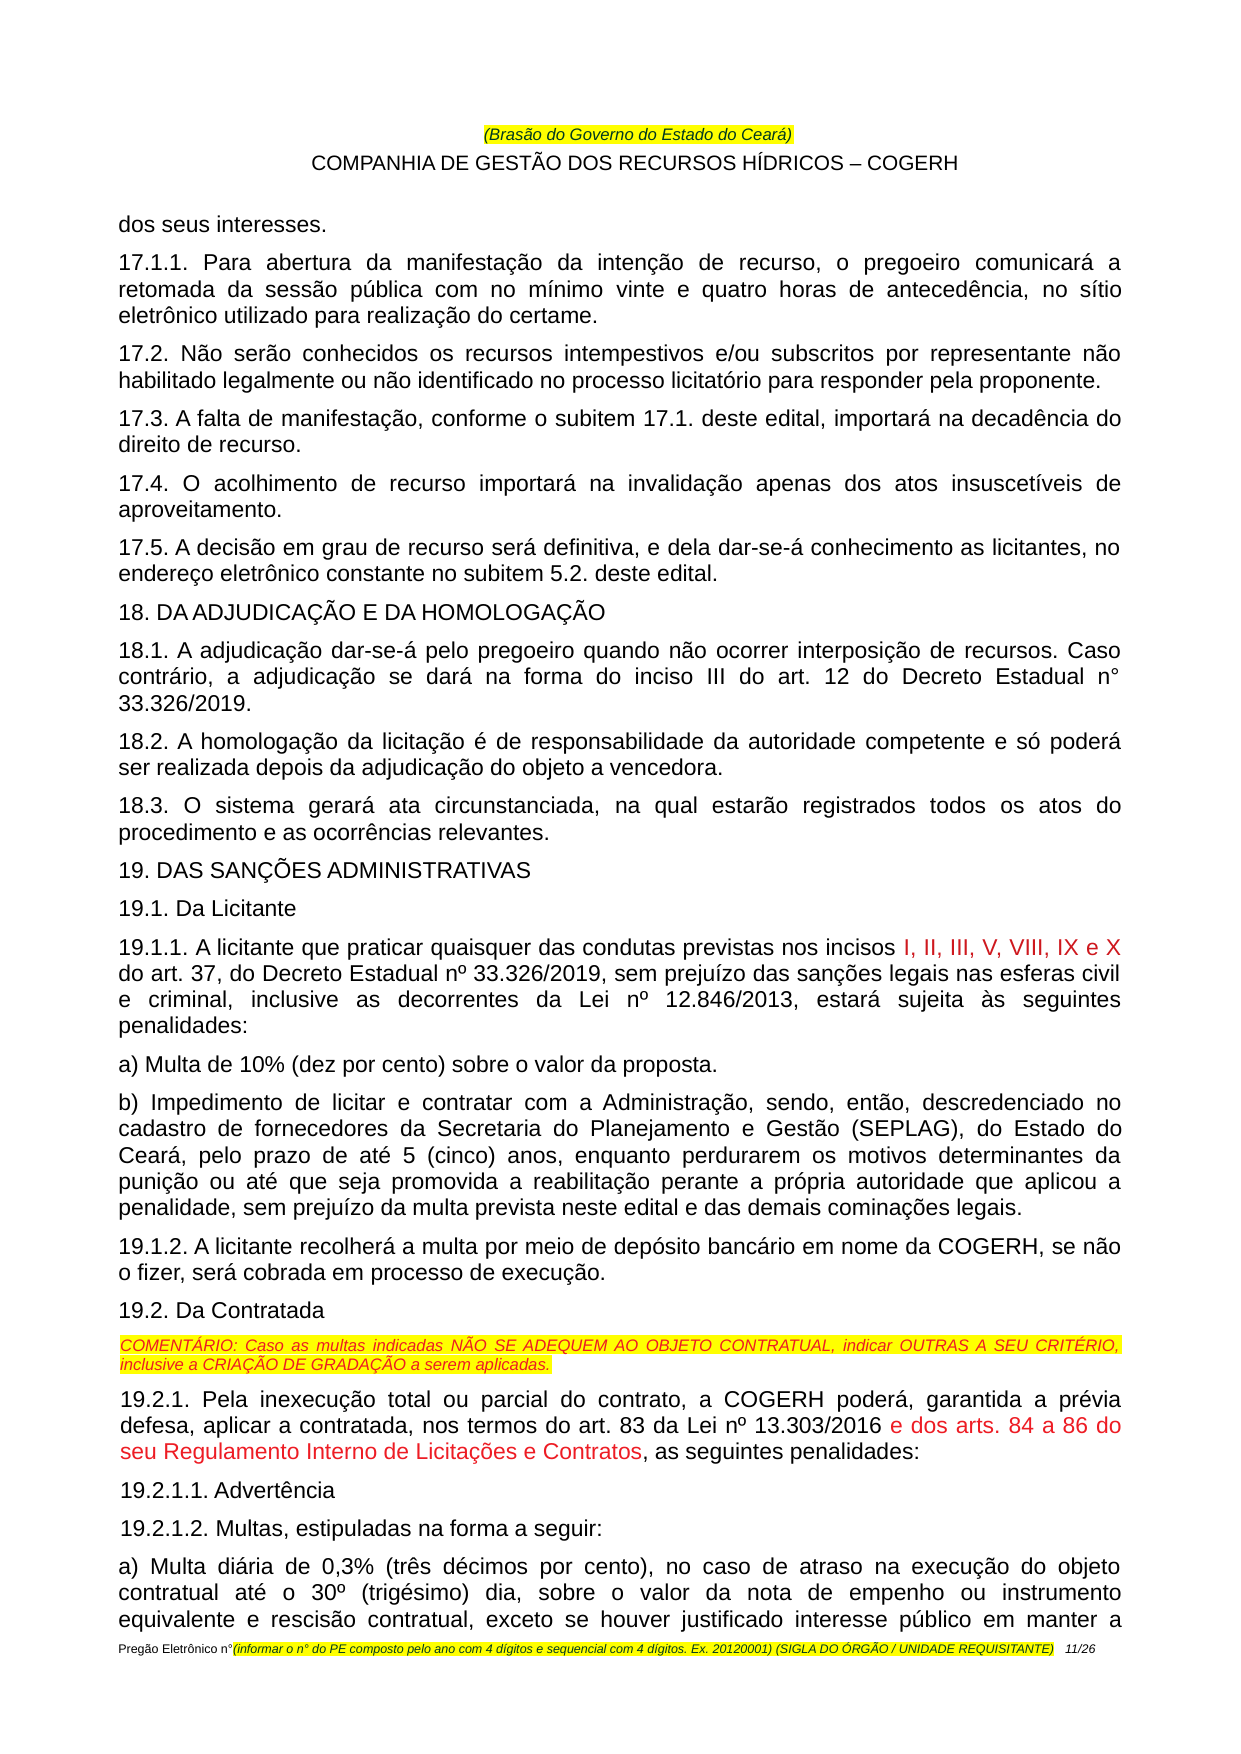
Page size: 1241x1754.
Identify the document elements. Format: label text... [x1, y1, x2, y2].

text b) Impedimento de licitar e contratar com a Administração, sendo, então, descredenciado no cadastro de fornecedores da Secretaria do Planejamento e Gestão (SEPLAG), do Estado do Ceará, pelo prazo de até 5 (cinco) anos, enquanto perdurarem os motivos determinantes da punição ou até que seja promovida a reabilitação perante a própria autoridade que aplicou a penalidade, sem prejuízo da multa prevista neste edital e das demais cominações legais. [118, 1089, 1122, 1221]
text 19. DAS SANÇÕES ADMINISTRATIVAS [118, 857, 1122, 883]
text 18.1. A adjudicação dar-se-á pelo pregoeiro quando não ocorrer interposição de recursos. Caso contrário, a adjudicação se dará na forma do inciso III do art. 12 do Decreto Estadual n° 33.326/2019. [118, 637, 1122, 716]
text 17.5. A decisão em grau de recurso será definitiva, e dela dar-se-á conhecimento as licitantes, no endereço eletrônico constante no subitem 5.2. deste edital. [118, 534, 1122, 587]
text 17.3. A falta de manifestação, conforme o subitem 17.1. deste edital, importará na decadência do direito de recurso. [118, 405, 1122, 458]
text 17.2. Não serão conhecidos os recursos intempestivos e/ou subscritos por representante não habilitado legalmente ou não identificado no processo licitatório para responder pela proponente. [118, 340, 1122, 393]
text 19.1. Da Licitante [118, 895, 1122, 922]
text 17.4. O acolhimento de recurso importará na invalidação apenas dos atos insuscetíveis de aproveitamento. [118, 469, 1122, 522]
text COMENTÁRIO: Caso as multas indicadas NÃO SE ADEQUEM AO OBJETO CONTRATUAL, indicar OUTRAS A SEU CRITÉRIO, inclusive a CRIAÇÃO DE GRADAÇÃO a serem aplicadas. [120, 1335, 1122, 1374]
text a) Multa de 10% (dez por cento) sobre o valor da proposta. [118, 1051, 1122, 1077]
text 19.2.1.2. Multas, estipuladas na forma a seguir: [120, 1515, 1122, 1541]
text 19.2.1.1. Advertência [120, 1477, 1122, 1503]
text dos seus interesses. [118, 211, 1122, 237]
text 18.3. O sistema gerará ata circunstanciada, na qual estarão registrados todos os atos do procedimento e as ocorrências relevantes. [118, 792, 1122, 845]
text 19.1.1. A licitante que praticar quaisquer das condutas previstas nos incisos I, II, III, V, VIII, IX e X do art. 37, do Decreto Estadual nº 33.326/2019, sem prejuízo das sanções legais nas esferas civil e criminal, inclusive as decorrentes da Lei nº 12.846/2013, estará sujeita às seguintes penalidades: [118, 933, 1122, 1039]
text 19.2. Da Contratada [118, 1297, 1122, 1323]
text 18. DA ADJUDICAÇÃO E DA HOMOLOGAÇÃO [118, 599, 1122, 625]
text 18.2. A homologação da licitação é de responsabilidade da autoridade competente e só poderá ser realizada depois da adjudicação do objeto a vencedora. [118, 728, 1122, 781]
text 17.1.1. Para abertura da manifestação da intenção de recurso, o pregoeiro comunicará a retomada da sessão pública com no mínimo vinte e quatro horas de antecedência, no sítio eletrônico utilizado para realização do certame. [118, 249, 1122, 328]
text 19.2.1. Pela inexecução total ou parcial do contrato, a COGERH poderá, garantida a prévia defesa, aplicar a contratada, nos termos do art. 83 da Lei nº 13.303/2016 e dos arts. 84 a 86 do seu Regulamento Interno de Licitações e Contratos, as seguintes penalidades: [120, 1386, 1122, 1465]
text a) Multa diária de 0,3% (três décimos por cento), no caso de atraso na execução do objeto contratual até o 30º (trigésimo) dia, sobre o valor da nota de empenho ou instrumento equivalente e rescisão contratual, exceto se houver justificado interesse público em manter a [118, 1553, 1122, 1632]
text 19.1.2. A licitante recolherá a multa por meio de depósito bancário em nome da COGERH, se não o fizer, será cobrada em processo de execução. [118, 1233, 1122, 1285]
